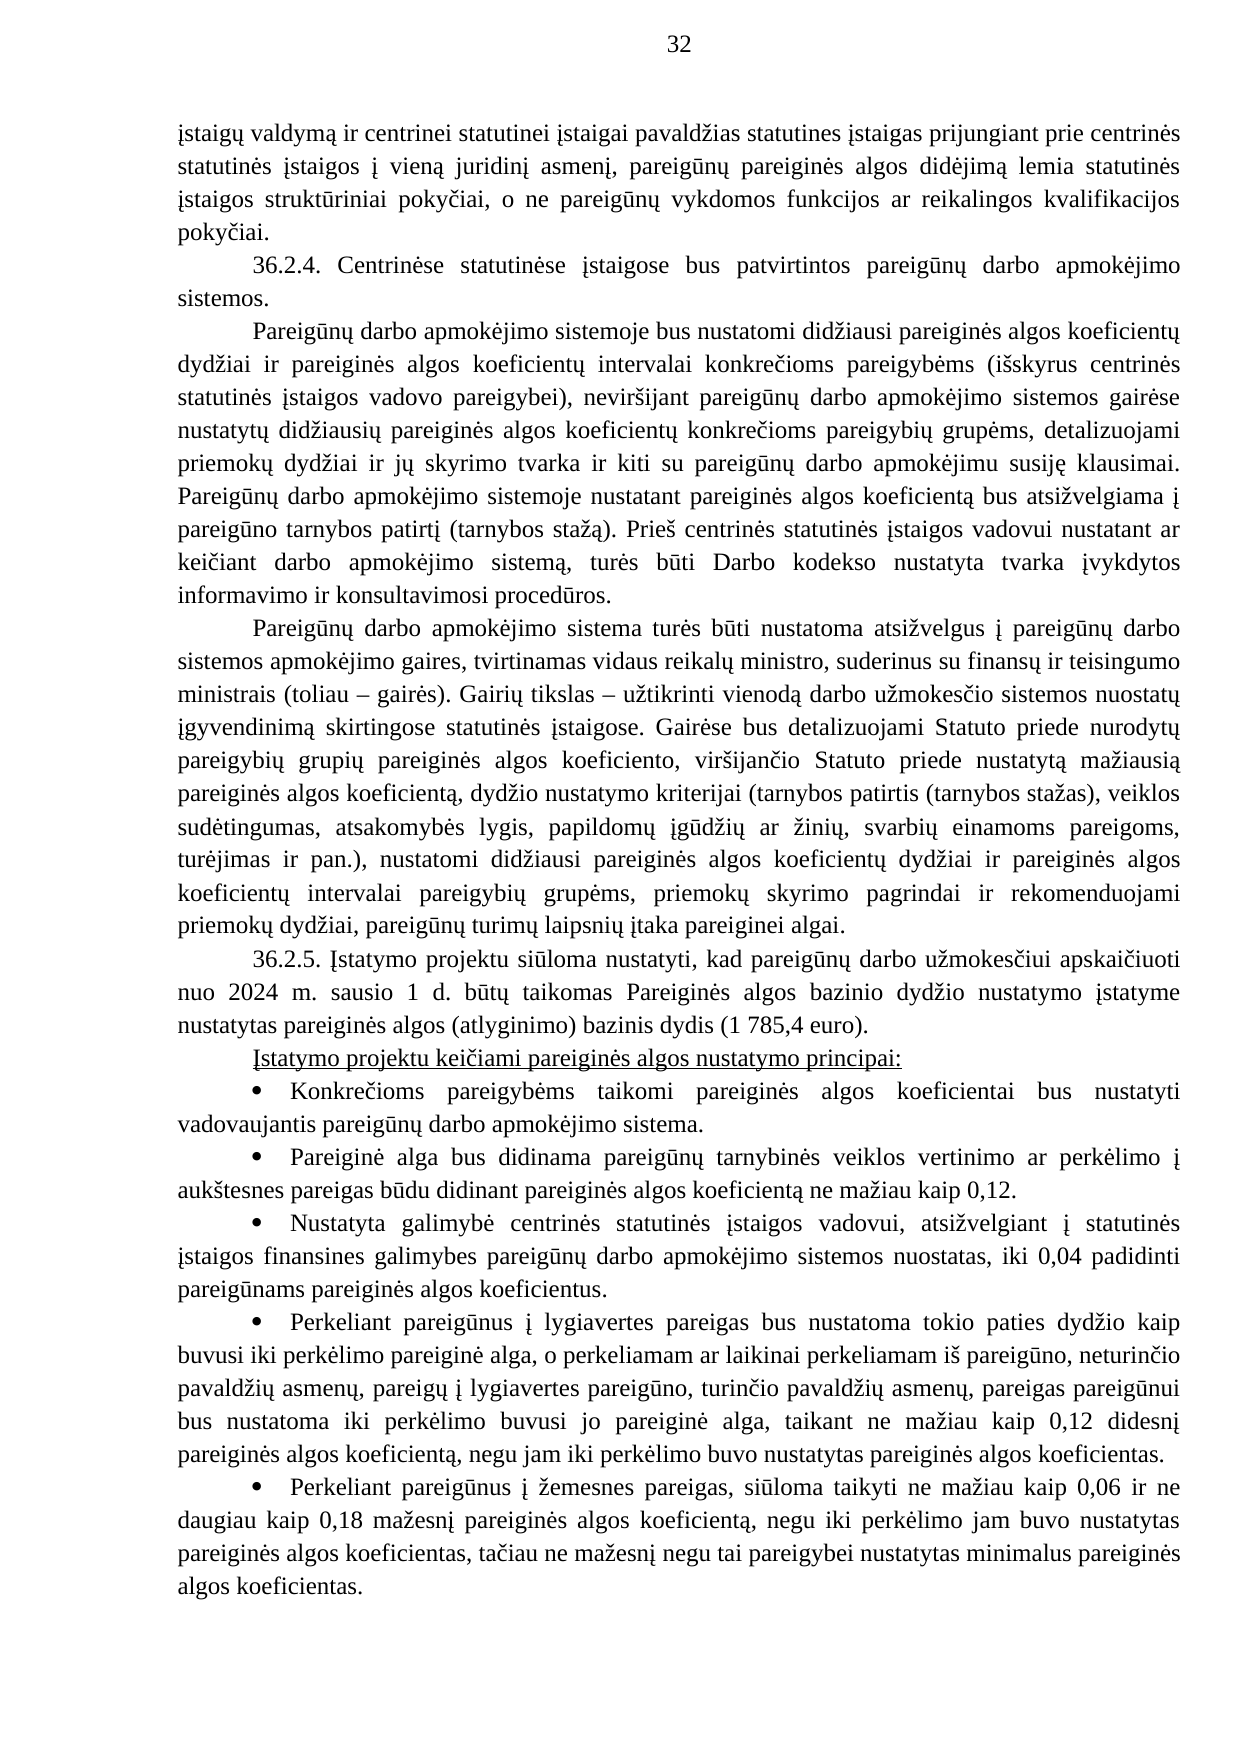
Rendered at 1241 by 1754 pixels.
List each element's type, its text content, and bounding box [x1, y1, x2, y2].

text  Perkeliant pareigūnus į lygiavertes pareigas bus nustatoma tokio paties dydžio kaip buvusi iki perkėlimo pareiginė alga, o perkeliamam ar laikinai perkeliamam iš pareigūno, neturinčio pavaldžių asmenų, pareigų į lygiavertes pareigūno, turinčio pavaldžių asmenų, pareigas pareigūnui bus nustatoma iki perkėlimo buvusi jo pareiginė alga, taikant ne mažiau kaip 0,12 didesnį pareiginės algos koeficientą, negu jam iki perkėlimo buvo nustatytas pareiginės algos koeficientas. [177, 1307, 1181, 1468]
text  Konkrečioms pareigybėms taikomi pareiginės algos koeficientai bus nustatyti vadovaujantis pareigūnų darbo apmokėjimo sistema. [177, 1076, 1181, 1137]
text  Pareiginė alga bus didinama pareigūnų tarnybinės veiklos vertinimo ar perkėlimo į aukštesnes pareigas būdu didinant pareiginės algos koeficientą ne mažiau kaip 0,12. [177, 1142, 1181, 1203]
text  Nustatyta galimybė centrinės statutinės įstaigos vadovui, atsižvelgiant į statutinės įstaigos finansines galimybes pareigūnų darbo apmokėjimo sistemos nuostatas, iki 0,04 padidinti pareigūnams pareiginės algos koeficientus. [177, 1208, 1181, 1303]
text Įstatymo projektu keičiami pareiginės algos nustatymo principai: [177, 1043, 1181, 1071]
text Pareigūnų darbo apmokėjimo sistema turės būti nustatoma atsižvelgus į pareigūnų darbo sistemos apmokėjimo gaires, tvirtinamas vidaus reikalų ministro, suderinus su finansų ir teisingumo ministrais (toliau – gairės). Gairių tikslas – užtikrinti vienodą darbo užmokesčio sistemos nuostatų įgyvendinimą skirtingose statutinės įstaigose. Gairėse bus detalizuojami Statuto priede nurodytų pareigybių grupių pareiginės algos koeficiento, viršijančio Statuto priede nustatytą mažiausią pareiginės algos koeficientą, dydžio nustatymo kriterijai (tarnybos patirtis (tarnybos stažas), veiklos sudėtingumas, atsakomybės lygis, papildomų įgūdžių ar žinių, svarbių einamoms pareigoms, turėjimas ir pan.), nustatomi didžiausi pareiginės algos koeficientų dydžiai ir pareiginės algos koeficientų intervalai pareigybių grupėms, priemokų skyrimo pagrindai ir rekomenduojami priemokų dydžiai, pareigūnų turimų laipsnių įtaka pareiginei algai. [177, 613, 1181, 939]
text 36.2.5. Įstatymo projektu siūloma nustatyti, kad pareigūnų darbo užmokesčiui apskaičiuoti nuo 2024 m. sausio 1 d. būtų taikomas Pareiginės algos bazinio dydžio nustatymo įstatyme nustatytas pareiginės algos (atlyginimo) bazinis dydis (1 785,4 euro). [177, 944, 1181, 1038]
text  Perkeliant pareigūnus į žemesnes pareigas, siūloma taikyti ne mažiau kaip 0,06 ir ne daugiau kaip 0,18 mažesnį pareiginės algos koeficientą, negu iki perkėlimo jam buvo nustatytas pareiginės algos koeficientas, tačiau ne mažesnį negu tai pareigybei nustatytas minimalus pareiginės algos koeficientas. [177, 1472, 1181, 1600]
text Pareigūnų darbo apmokėjimo sistemoje bus nustatomi didžiausi pareiginės algos koeficientų dydžiai ir pareiginės algos koeficientų intervalai konkrečioms pareigybėms (išskyrus centrinės statutinės įstaigos vadovo pareigybei), neviršijant pareigūnų darbo apmokėjimo sistemos gairėse nustatytų didžiausių pareiginės algos koeficientų konkrečioms pareigybių grupėms, detalizuojami priemokų dydžiai ir jų skyrimo tvarka ir kiti su pareigūnų darbo apmokėjimu susiję klausimai. Pareigūnų darbo apmokėjimo sistemoje nustatant pareiginės algos koeficientą bus atsižvelgiama į pareigūno tarnybos patirtį (tarnybos stažą). Prieš centrinės statutinės įstaigos vadovui nustatant ar keičiant darbo apmokėjimo sistemą, turės būti Darbo kodekso nustatyta tvarka įvykdytos informavimo ir konsultavimosi procedūros. [177, 316, 1181, 609]
text 36.2.4. Centrinėse statutinėse įstaigose bus patvirtintos pareigūnų darbo apmokėjimo sistemos. [177, 250, 1181, 312]
text įstaigų valdymą ir centrinei statutinei įstaigai pavaldžias statutines įstaigas prijungiant prie centrinės statutinės įstaigos į vieną juridinį asmenį, pareigūnų pareiginės algos didėjimą lemia statutinės įstaigos struktūriniai pokyčiai, o ne pareigūnų vykdomos funkcijos ar reikalingos kvalifikacijos pokyčiai. [177, 118, 1181, 246]
